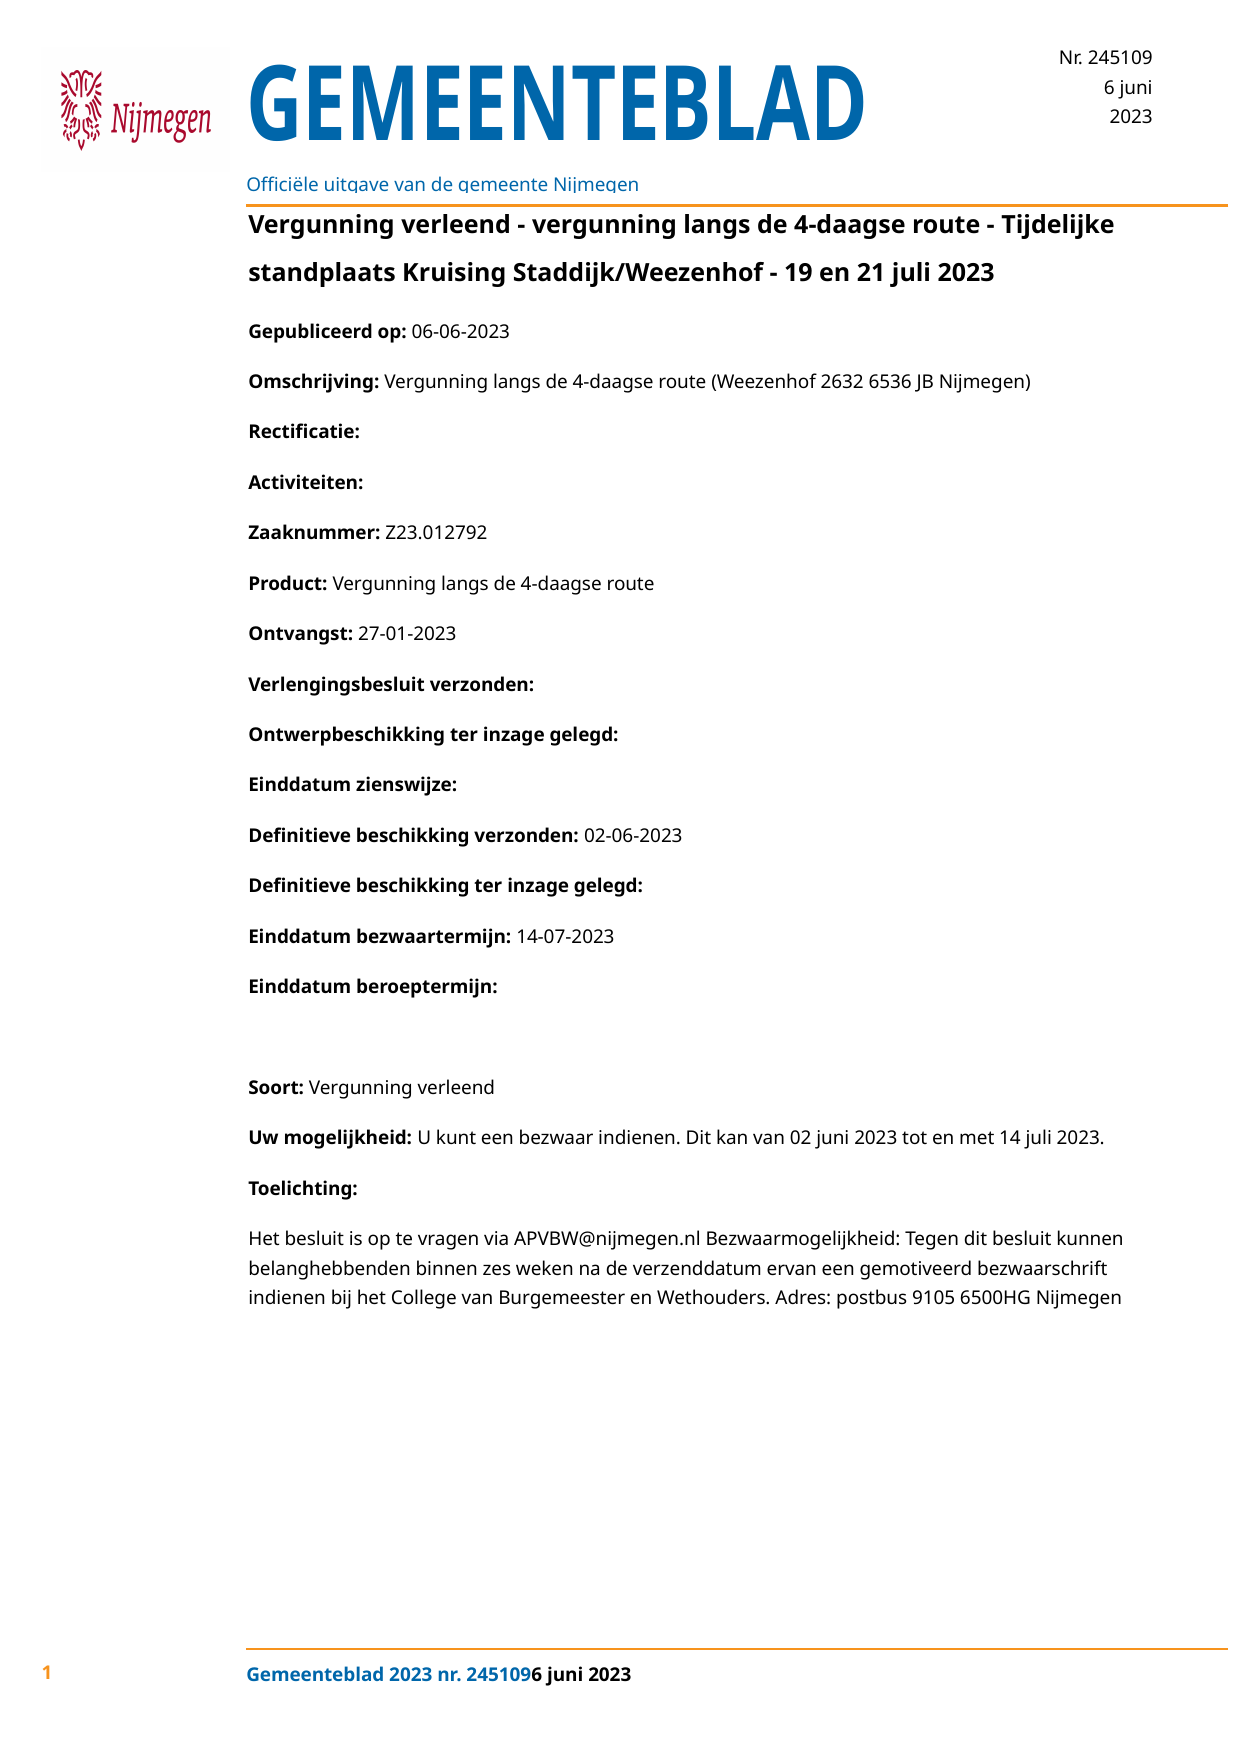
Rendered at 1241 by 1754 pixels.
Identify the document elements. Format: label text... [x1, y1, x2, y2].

text Activiteiten: [248, 469, 1152, 495]
text Zaaknummer: Z23.012792 [248, 519, 1152, 545]
text Soort: Vergunning verleend [248, 1074, 1152, 1100]
picture [41, 47, 231, 172]
text Einddatum beroeptermijn: [248, 973, 1152, 999]
text Definitieve beschikking ter inzage gelegd: [248, 872, 1152, 898]
text Einddatum bezwaartermijn: 14-07-2023 [248, 923, 1152, 949]
text Gepubliceerd op: 06-06-2023 [248, 318, 1152, 344]
text Het besluit is op te vragen via APVBW@nijmegen.nl Bezwaarmogelijkheid: Tegen dit besluit kunnen belanghebbenden binnen zes weken na de verzenddatum ervan een gemotiveerd bezwaarschrift indienen bij het College van Burgemeester en Wethouders. Adres: postbus 9105 6500HG Nijmegen [248, 1225, 1152, 1310]
text Uw mogelijkheid: U kunt een bezwaar indienen. Dit kan van 02 juni 2023 tot en met 14 juli 2023. [248, 1124, 1152, 1150]
text Omschrijving: Vergunning langs de 4-daagse route (Weezenhof 2632 6536 JB Nijmegen) [248, 368, 1152, 394]
text Vergunning verleend - vergunning langs de 4-daagse route - Tijdelijke standplaats Kruising Staddijk/Weezenhof - 19 en 21 juli 2023 [248, 207, 1152, 288]
text Rectificatie: [248, 419, 1152, 444]
text Toelichting: [248, 1175, 1152, 1201]
text Ontvangst: 27-01-2023 [248, 620, 1152, 646]
text Einddatum zienswijze: [248, 772, 1152, 797]
text Verlengingsbesluit verzonden: [248, 671, 1152, 697]
text Definitieve beschikking verzonden: 02-06-2023 [248, 822, 1152, 848]
text Ontwerpbeschikking ter inzage gelegd: [248, 721, 1152, 747]
text Product: Vergunning langs de 4-daagse route [248, 570, 1152, 596]
